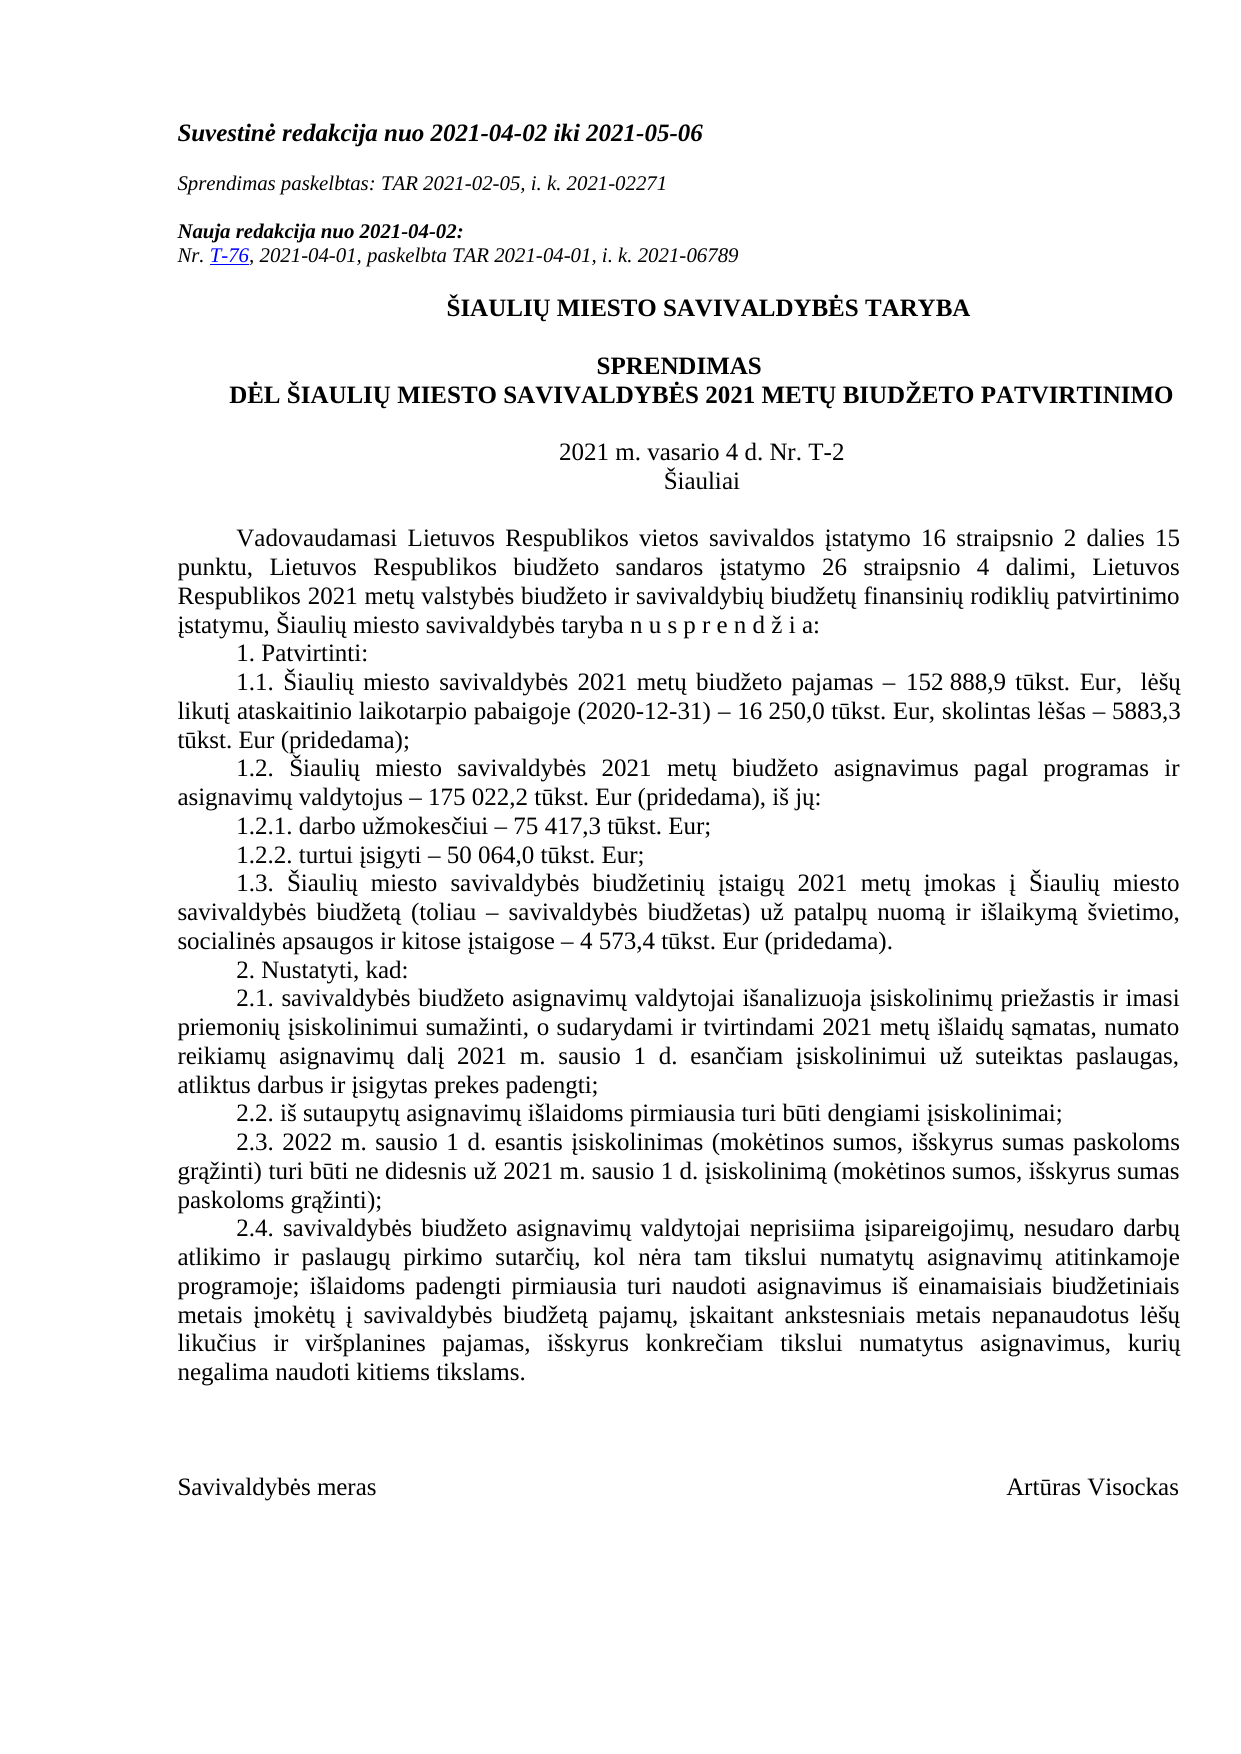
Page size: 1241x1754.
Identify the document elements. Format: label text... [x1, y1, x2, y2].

text 2021 m. vasario 4 d. Nr. T-2 [222, 437, 1181, 466]
text Savivaldybės meras Artūras Visockas [177, 1472, 1181, 1501]
text 1.2.1. darbo užmokesčiui – 75 417,3 tūkst. Eur; [177, 811, 1181, 840]
text Sprendimas paskelbtas: TAR 2021-02-05, i. k. 2021-02271 [177, 171, 1181, 195]
text DĖL ŠIAULIŲ MIESTO SAVIVALDYBĖS 2021 METŲ BIUDŽETO PATVIRTINIMO [222, 380, 1181, 408]
text 1. Patvirtinti: [177, 638, 1181, 667]
text 1.2. Šiaulių miesto savivaldybės 2021 metų biudžeto asignavimus pagal programas ir asignavimų valdytojus – 175 022,2 tūkst. Eur (pridedama), iš jų: [177, 753, 1181, 811]
text 2.2. iš sutaupytų asignavimų išlaidoms pirmiausia turi būti dengiami įsiskolinimai; [177, 1098, 1181, 1127]
text 1.3. Šiaulių miesto savivaldybės biudžetinių įstaigų 2021 metų įmokas į Šiaulių miesto savivaldybės biudžetą (toliau – savivaldybės biudžetas) už patalpų nuomą ir išlaikymą švietimo, socialinės apsaugos ir kitose įstaigose – 4 573,4 tūkst. Eur (pridedama). [177, 868, 1181, 955]
text 2.4. savivaldybės biudžeto asignavimų valdytojai neprisiima įsipareigojimų, nesudaro darbų atlikimo ir paslaugų pirkimo sutarčių, kol nėra tam tikslui numatytų asignavimų atitinkamoje programoje; išlaidoms padengti pirmiausia turi naudoti asignavimus iš einamaisiais biudžetiniais metais įmokėtų į savivaldybės biudžetą pajamų, įskaitant ankstesniais metais nepanaudotus lėšų likučius ir viršplanines pajamas, išskyrus konkrečiam tikslui numatytus asignavimus, kurių negalima naudoti kitiems tikslams. [177, 1213, 1181, 1386]
text Nr. T-76, 2021-04-01, paskelbta TAR 2021-04-01, i. k. 2021-06789 [177, 243, 1181, 267]
text Šiauliai [222, 466, 1181, 495]
text 1.1. Šiaulių miesto savivaldybės 2021 metų biudžeto pajamas – 152 888,9 tūkst. Eur, lėšų likutį ataskaitinio laikotarpio pabaigoje (2020-12-31) – 16 250,0 tūkst. Eur, skolintas lėšas – 5883,3 tūkst. Eur (pridedama); [177, 667, 1181, 753]
text Vadovaudamasi Lietuvos Respublikos vietos savivaldos įstatymo 16 straipsnio 2 dalies 15 punktu, Lietuvos Respublikos biudžeto sandaros įstatymo 26 straipsnio 4 dalimi, Lietuvos Respublikos 2021 metų valstybės biudžeto ir savivaldybių biudžetų finansinių rodiklių patvirtinimo įstatymu, Šiaulių miesto savivaldybės taryba n u s p r e n d ž i a: [177, 523, 1181, 638]
text ŠIAULIŲ MIESTO SAVIVALDYBĖS TARYBA [177, 293, 1181, 322]
text Suvestinė redakcija nuo 2021-04-02 iki 2021-05-06 [177, 118, 1181, 147]
text 2. Nustatyti, kad: [177, 955, 1181, 983]
text SPRENDIMAS [177, 351, 1181, 380]
text 2.3. 2022 m. sausio 1 d. esantis įsiskolinimas (mokėtinos sumos, išskyrus sumas paskoloms grąžinti) turi būti ne didesnis už 2021 m. sausio 1 d. įsiskolinimą (mokėtinos sumos, išskyrus sumas paskoloms grąžinti); [177, 1127, 1181, 1213]
text 1.2.2. turtui įsigyti – 50 064,0 tūkst. Eur; [177, 840, 1181, 868]
text Nauja redakcija nuo 2021-04-02: [177, 219, 1181, 243]
text 2.1. savivaldybės biudžeto asignavimų valdytojai išanalizuoja įsiskolinimų priežastis ir imasi priemonių įsiskolinimui sumažinti, o sudarydami ir tvirtindami 2021 metų išlaidų sąmatas, numato reikiamų asignavimų dalį 2021 m. sausio 1 d. esančiam įsiskolinimui už suteiktas paslaugas, atliktus darbus ir įsigytas prekes padengti; [177, 983, 1181, 1098]
